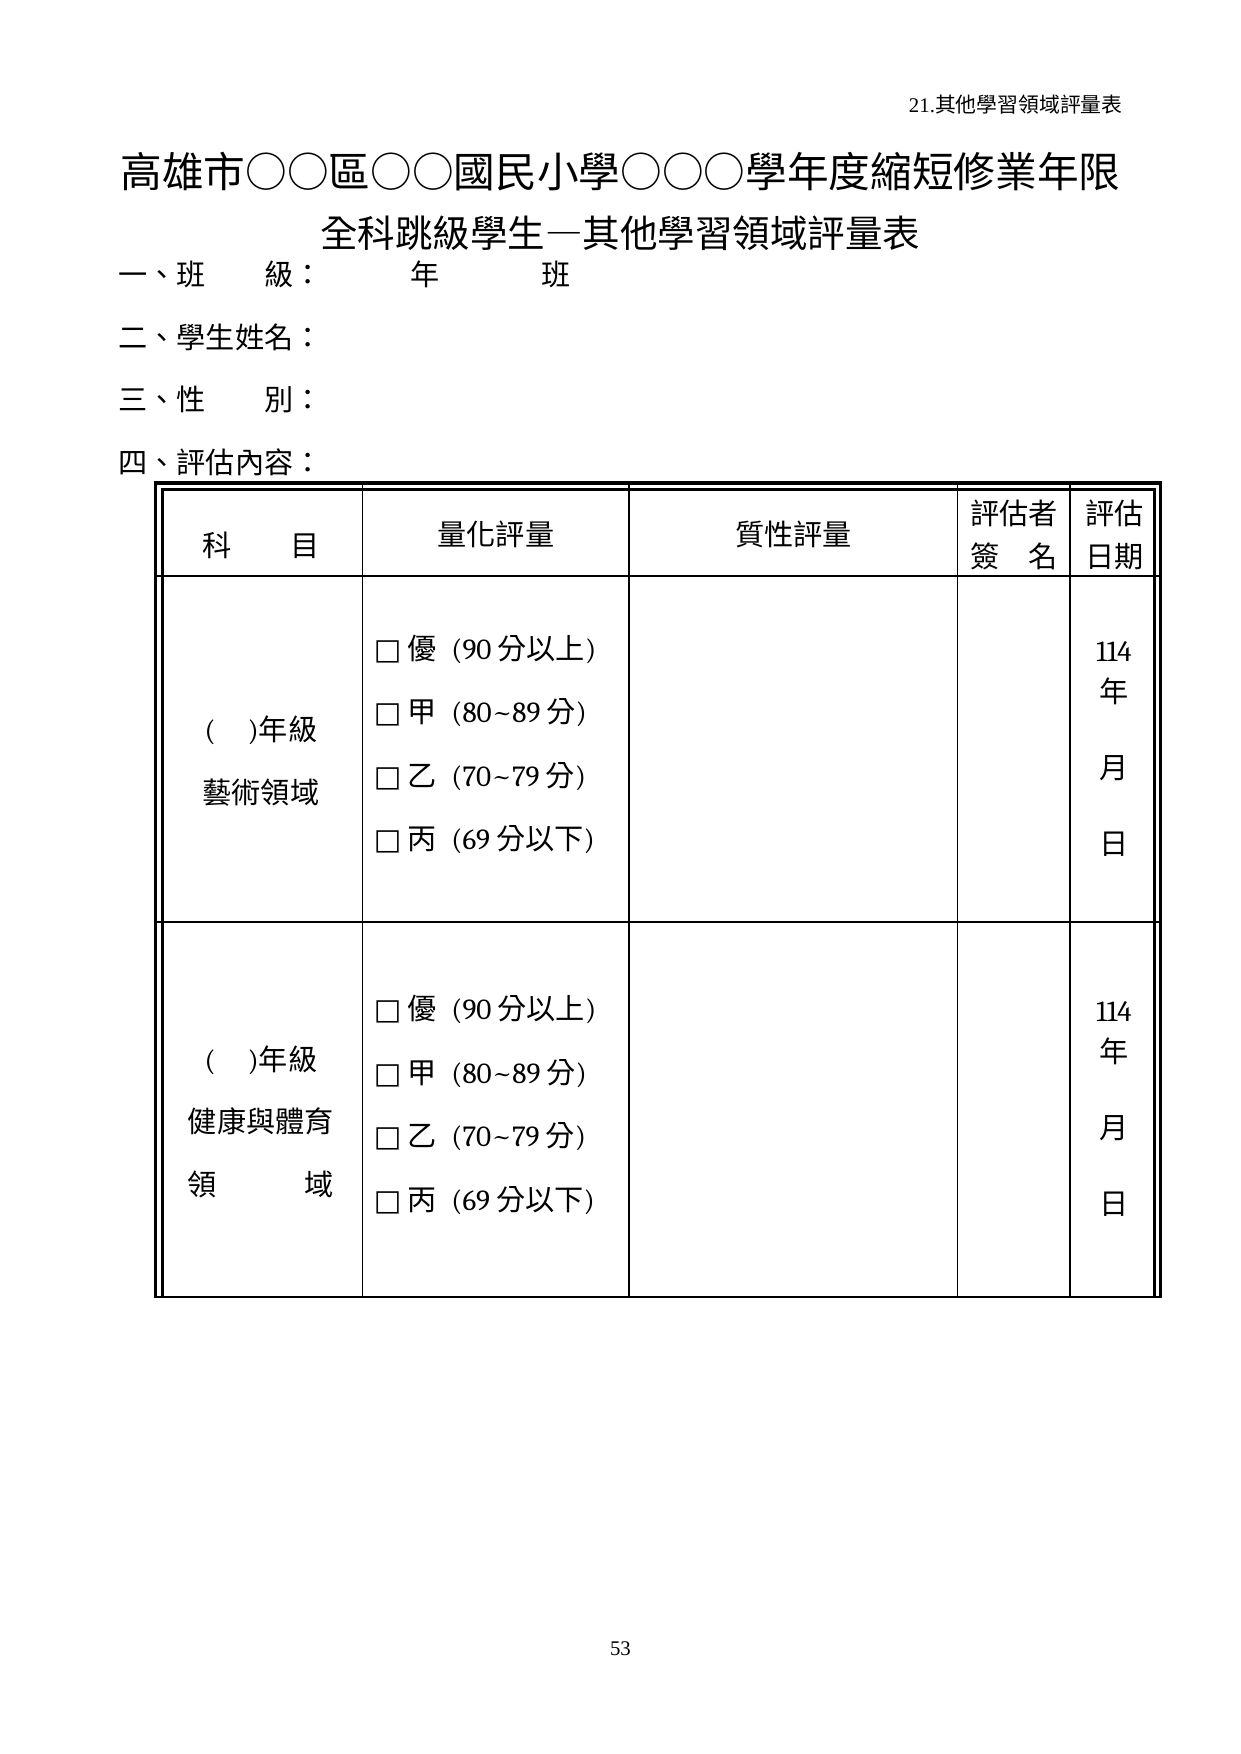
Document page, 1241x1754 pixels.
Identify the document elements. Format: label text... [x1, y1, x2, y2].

text 高雄市○○區○○國民小學○○○學年度縮短修業年限 [118, 127, 1122, 190]
table_cell 114 年 月 日 [1071, 923, 1153, 1296]
table_cell [630, 923, 957, 1296]
text 二、學生姓名： [118, 294, 1122, 356]
table_header 量化評量 [363, 491, 628, 575]
text 全科跳級學生—其他學習領域評量表 [118, 190, 1122, 252]
table_cell 114 年 月 日 [1071, 577, 1153, 921]
table_cell [958, 923, 1069, 1296]
text 四、評估內容： [118, 419, 1122, 481]
table_cell ( )年級 藝術領域 [164, 577, 362, 921]
table_cell □ 優 (90分以上) □ 甲 (80~89分) □ 乙 (70~79分) □ 丙 (69分以下) [363, 577, 628, 921]
table_cell [958, 577, 1069, 921]
text 三、性 別： [118, 356, 1122, 419]
table_header 科 目 [159, 485, 362, 575]
table_header 質性評量 [630, 491, 957, 575]
text 一、班 級： 年 班 [118, 252, 1122, 294]
table_header 評估 日期 [1071, 485, 1158, 575]
table_cell □ 優 (90分以上) □ 甲 (80~89分) □ 乙 (70~79分) □ 丙 (69分以下) [363, 923, 628, 1296]
table_cell ( )年級 健康與體育 領 域 [164, 923, 362, 1296]
table_cell [630, 577, 957, 921]
table_header 評估者 簽 名 [958, 491, 1069, 575]
